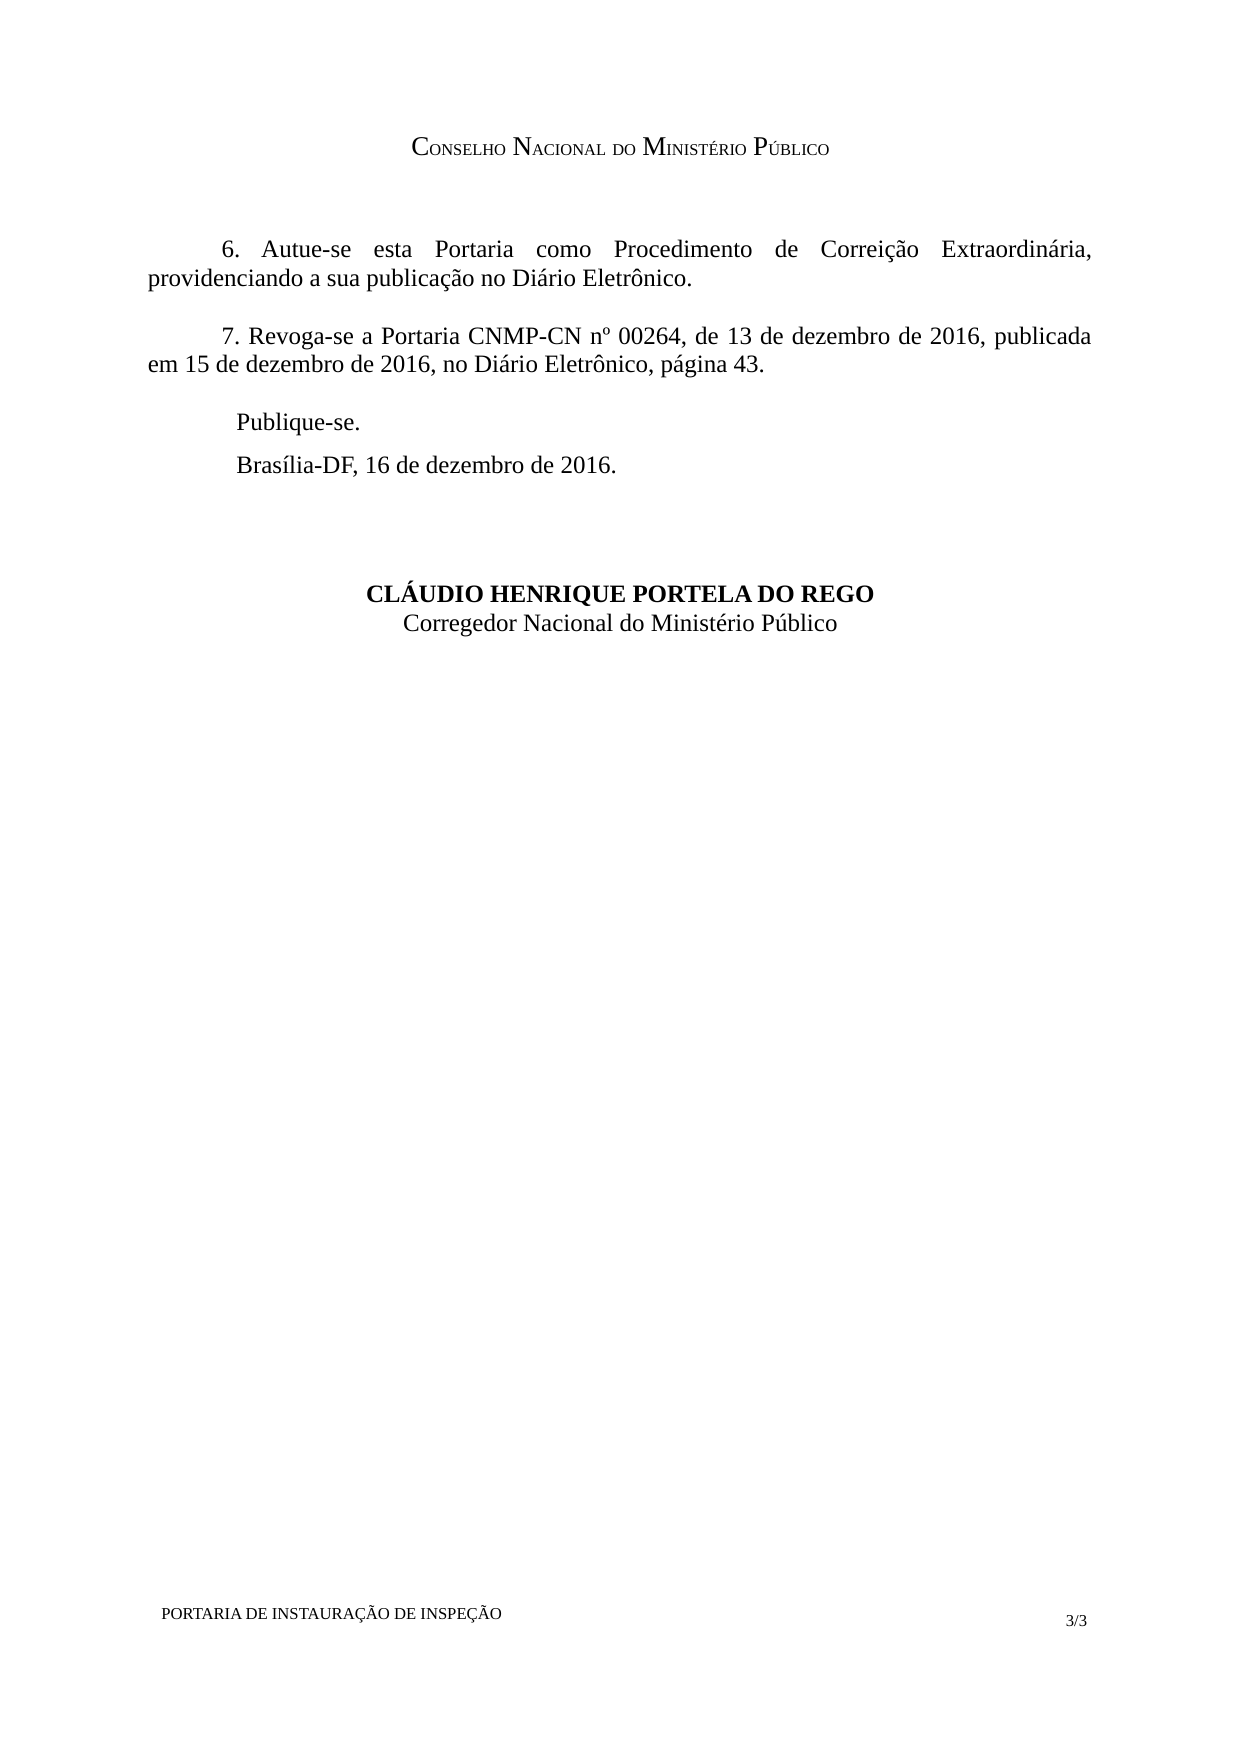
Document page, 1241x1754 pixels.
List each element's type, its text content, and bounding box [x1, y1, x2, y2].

text CLÁUDIO HENRIQUE PORTELA DO REGO [148, 579, 1093, 608]
text 6. Autue-se esta Portaria como Procedimento de Correição Extraordinária, providenciando a sua publicação no Diário Eletrônico. [148, 234, 1093, 292]
text Publique-se. [148, 407, 1093, 436]
text Brasília-DF, 16 de dezembro de 2016. [148, 450, 1093, 479]
text Corregedor Nacional do Ministério Público [148, 608, 1093, 637]
text 7. Revoga-se a Portaria CNMP-CN nº 00264, de 13 de dezembro de 2016, publicada em 15 de dezembro de 2016, no Diário Eletrônico, página 43. [148, 321, 1093, 378]
